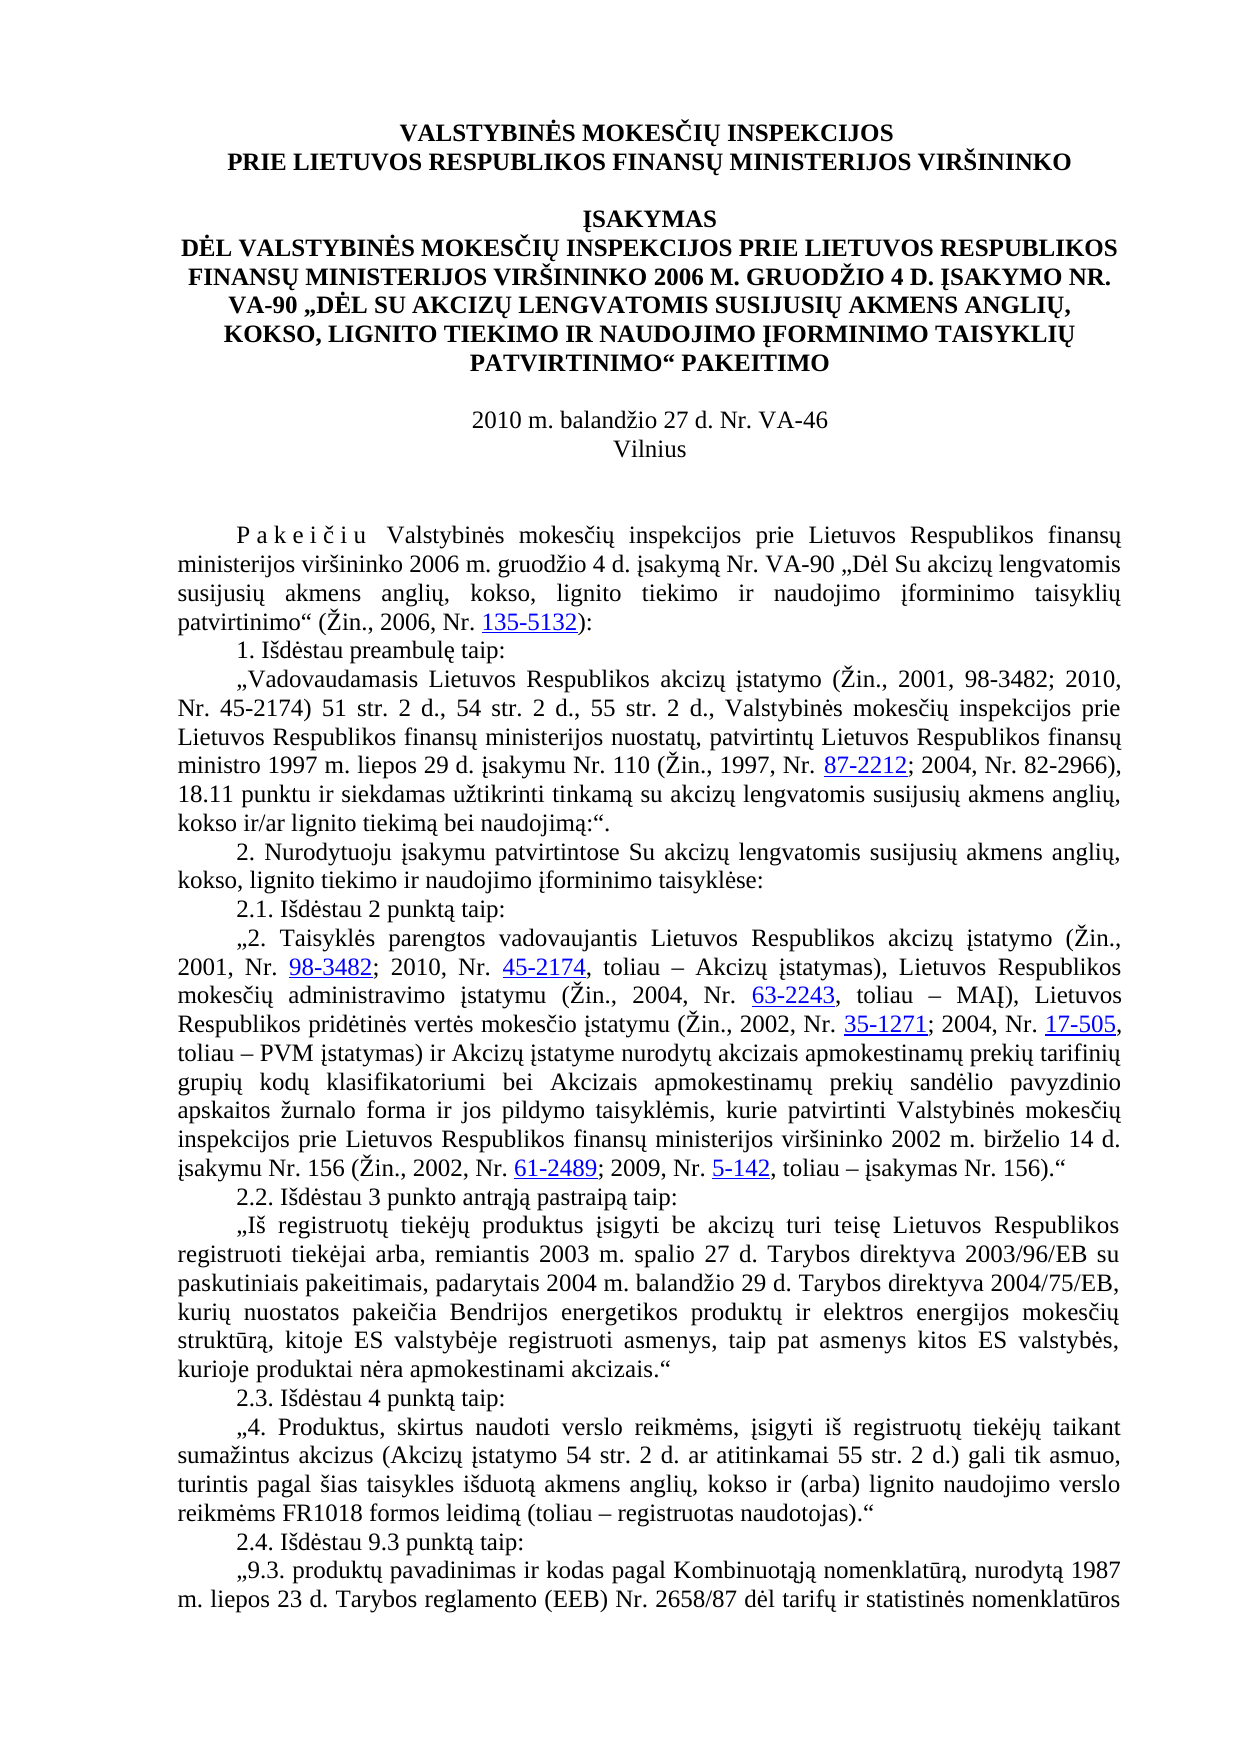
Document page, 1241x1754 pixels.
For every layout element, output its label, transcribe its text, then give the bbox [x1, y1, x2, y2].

text „9.3. produktų pavadinimas ir kodas pagal Kombinuotąją nomenklatūrą, nurodytą 1987 m. liepos 23 d. Tarybos reglamento (EEB) Nr. 2658/87 dėl tarifų ir statistinės nomenklatūros [177, 1556, 1122, 1613]
text 2. Nurodytuoju įsakymu patvirtintose Su akcizų lengvatomis susijusių akmens anglių, kokso, lignito tiekimo ir naudojimo įforminimo taisyklėse: [177, 837, 1122, 894]
text VALSTYBINĖS MOKESČIŲ INSPEKCIJOS [177, 118, 1122, 147]
text Vilnius [177, 434, 1122, 463]
text PRIE LIETUVOS RESPUBLIKOS FINANSŲ MINISTERIJOS VIRŠININKO [177, 147, 1122, 176]
text 1. Išdėstau preambulę taip: [177, 636, 1122, 664]
text ĮSAKYMAS [177, 204, 1122, 233]
text DĖL VALSTYBINĖS MOKESČIŲ INSPEKCIJOS PRIE LIETUVOS RESPUBLIKOS FINANSŲ MINISTERIJOS VIRŠININKO 2006 m. GRUODŽIO 4 d. ĮSAKYMO Nr. VA-90 „DĖL SU AKCIZŲ LENGVATOMIS SUSIJUSIŲ AKMENS ANGLIŲ, KOKSO, LIGNITO TIEKIMO IR NAUDOJIMO ĮFORMINIMO TAISYKLIŲ PATVIRTINIMO“ PAKEITIMO [177, 233, 1122, 377]
text „4. Produktus, skirtus naudoti verslo reikmėms, įsigyti iš registruotų tiekėjų taikant sumažintus akcizus (Akcizų įstatymo 54 str. 2 d. ar atitinkamai 55 str. 2 d.) gali tik asmuo, turintis pagal šias taisykles išduotą akmens anglių, kokso ir (arba) lignito naudojimo verslo reikmėms FR1018 formos leidimą (toliau – registruotas naudotojas).“ [177, 1412, 1122, 1527]
text 2.4. Išdėstau 9.3 punktą taip: [177, 1527, 1122, 1556]
text 2.3. Išdėstau 4 punktą taip: [177, 1383, 1122, 1412]
text „2. Taisyklės parengtos vadovaujantis Lietuvos Respublikos akcizų įstatymo (Žin., 2001, Nr. 98-3482; 2010, Nr. 45-2174, toliau – Akcizų įstatymas), Lietuvos Respublikos mokesčių administravimo įstatymu (Žin., 2004, Nr. 63-2243, toliau – MAĮ), Lietuvos Respublikos pridėtinės vertės mokesčio įstatymu (Žin., 2002, Nr. 35-1271; 2004, Nr. 17-505, toliau – PVM įstatymas) ir Akcizų įstatyme nurodytų akcizais apmokestinamų prekių tarifinių grupių kodų klasifikatoriumi bei Akcizais apmokestinamų prekių sandėlio pavyzdinio apskaitos žurnalo forma ir jos pildymo taisyklėmis, kurie patvirtinti Valstybinės mokesčių inspekcijos prie Lietuvos Respublikos finansų ministerijos viršininko 2002 m. birželio 14 d. įsakymu Nr. 156 (Žin., 2002, Nr. 61-2489; 2009, Nr. 5-142, toliau – įsakymas Nr. 156).“ [177, 923, 1122, 1182]
text 2.1. Išdėstau 2 punktą taip: [177, 894, 1122, 923]
text „Iš registruotų tiekėjų produktus įsigyti be akcizų turi teisę Lietuvos Respublikos registruoti tiekėjai arba, remiantis 2003 m. spalio 27 d. Tarybos direktyva 2003/96/EB su paskutiniais pakeitimais, padarytais 2004 m. balandžio 29 d. Tarybos direktyva 2004/75/EB, kurių nuostatos pakeičia Bendrijos energetikos produktų ir elektros energijos mokesčių struktūrą, kitoje ES valstybėje registruoti asmenys, taip pat asmenys kitos ES valstybės, kurioje produktai nėra apmokestinami akcizais.“ [177, 1211, 1122, 1383]
text 2.2. Išdėstau 3 punkto antrąją pastraipą taip: [177, 1182, 1122, 1211]
text Pakeičiu Valstybinės mokesčių inspekcijos prie Lietuvos Respublikos finansų ministerijos viršininko 2006 m. gruodžio 4 d. įsakymą Nr. VA-90 „Dėl Su akcizų lengvatomis susijusių akmens anglių, kokso, lignito tiekimo ir naudojimo įforminimo taisyklių patvirtinimo“ (Žin., 2006, Nr. 135-5132): [177, 521, 1122, 636]
text „Vadovaudamasis Lietuvos Respublikos akcizų įstatymo (Žin., 2001, 98-3482; 2010, Nr. 45-2174) 51 str. 2 d., 54 str. 2 d., 55 str. 2 d., Valstybinės mokesčių inspekcijos prie Lietuvos Respublikos finansų ministerijos nuostatų, patvirtintų Lietuvos Respublikos finansų ministro 1997 m. liepos 29 d. įsakymu Nr. 110 (Žin., 1997, Nr. 87-2212; 2004, Nr. 82-2966), 18.11 punktu ir siekdamas užtikrinti tinkamą su akcizų lengvatomis susijusių akmens anglių, kokso ir/ar lignito tiekimą bei naudojimą:“. [177, 664, 1122, 837]
text 2010 m. balandžio 27 d. Nr. VA-46 [177, 406, 1122, 434]
